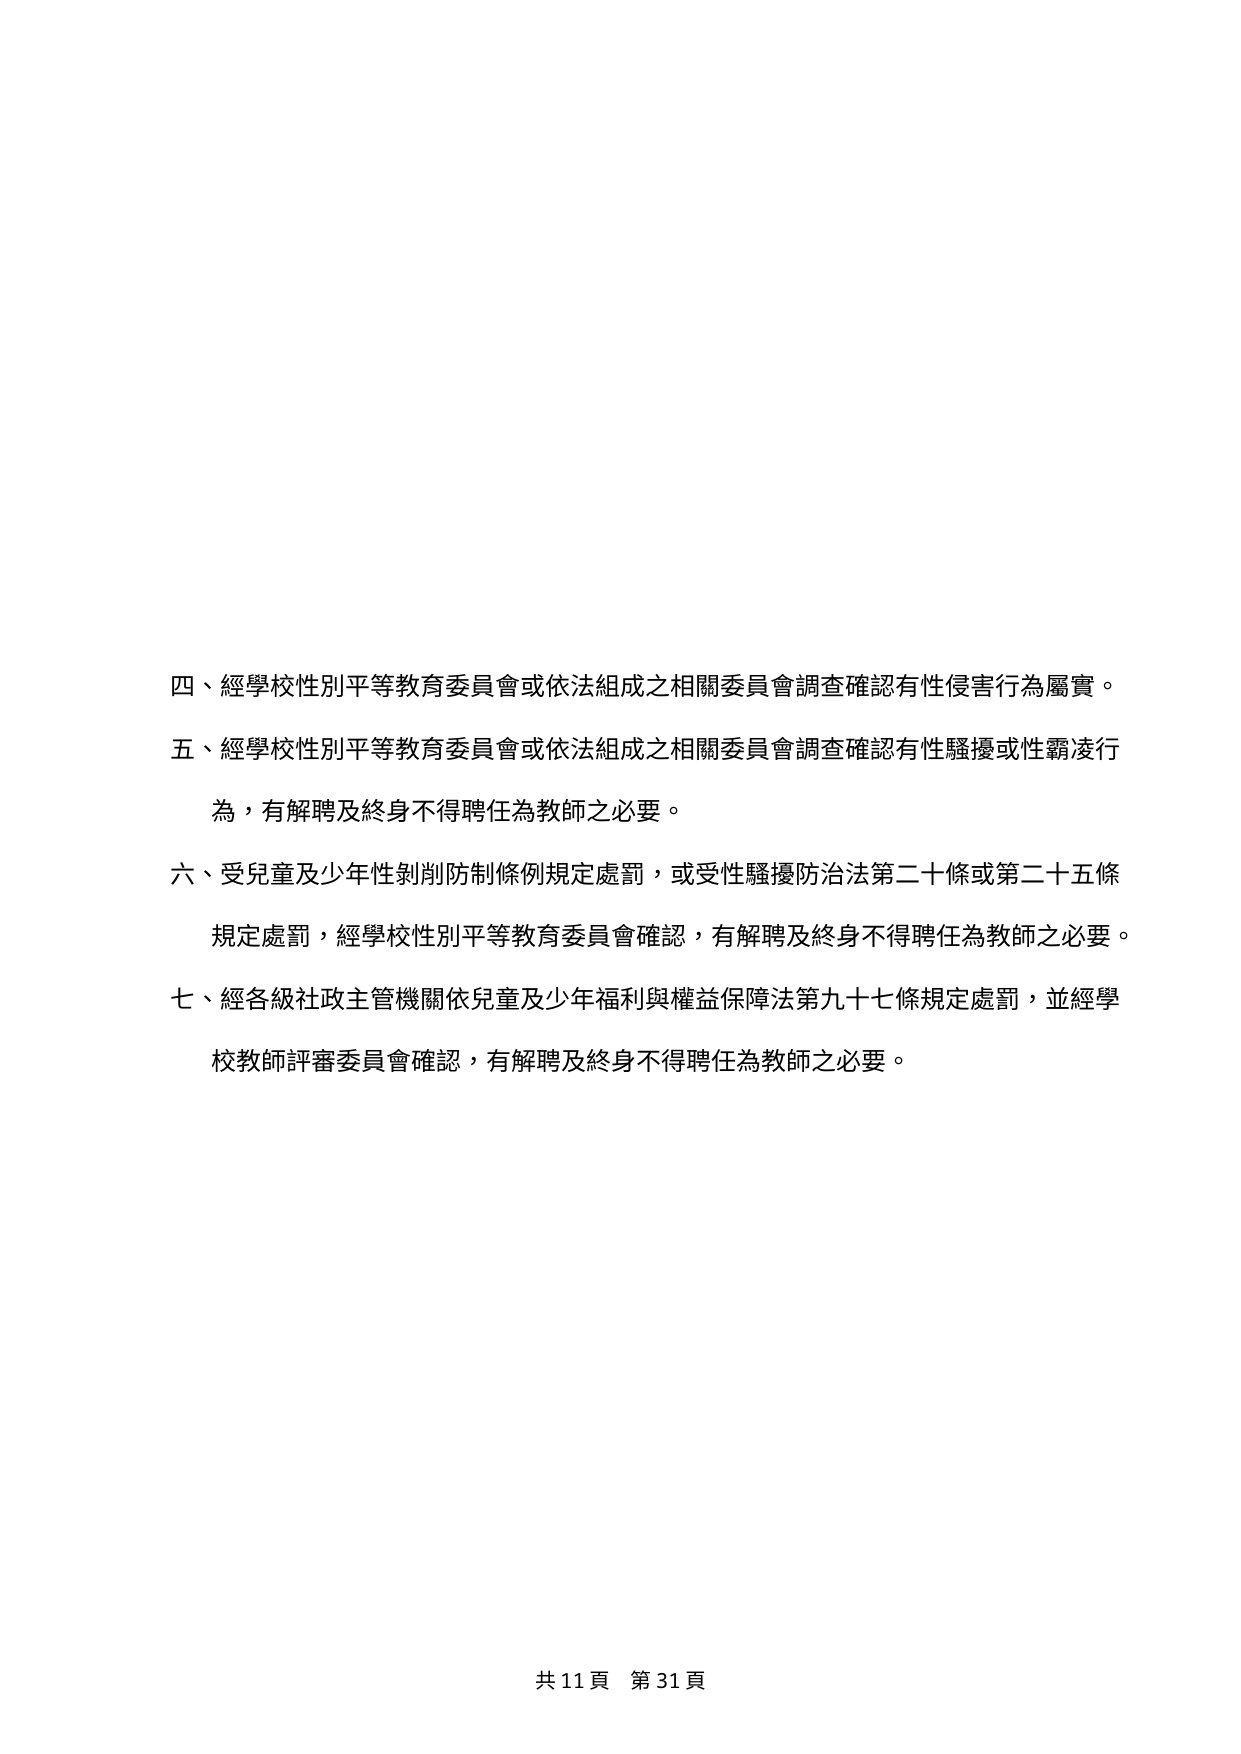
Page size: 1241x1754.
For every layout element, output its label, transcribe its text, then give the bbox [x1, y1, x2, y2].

text 四、經學校性別平等教育委員會或依法組成之相關委員會調查確認有性侵害行為屬實。 [170, 643, 1122, 706]
text 五、經學校性別平等教育委員會或依法組成之相關委員會調查確認有性騷擾或性霸凌行為，有解聘及終身不得聘任為教師之必要。 [170, 706, 1122, 831]
text 七、經各級社政主管機關依兒童及少年福利與權益保障法第九十七條規定處罰，並經學校教師評審委員會確認，有解聘及終身不得聘任為教師之必要。 [170, 956, 1122, 1081]
text 六、受兒童及少年性剝削防制條例規定處罰，或受性騷擾防治法第二十條或第二十五條規定處罰，經學校性別平等教育委員會確認，有解聘及終身不得聘任為教師之必要。 [170, 831, 1122, 956]
